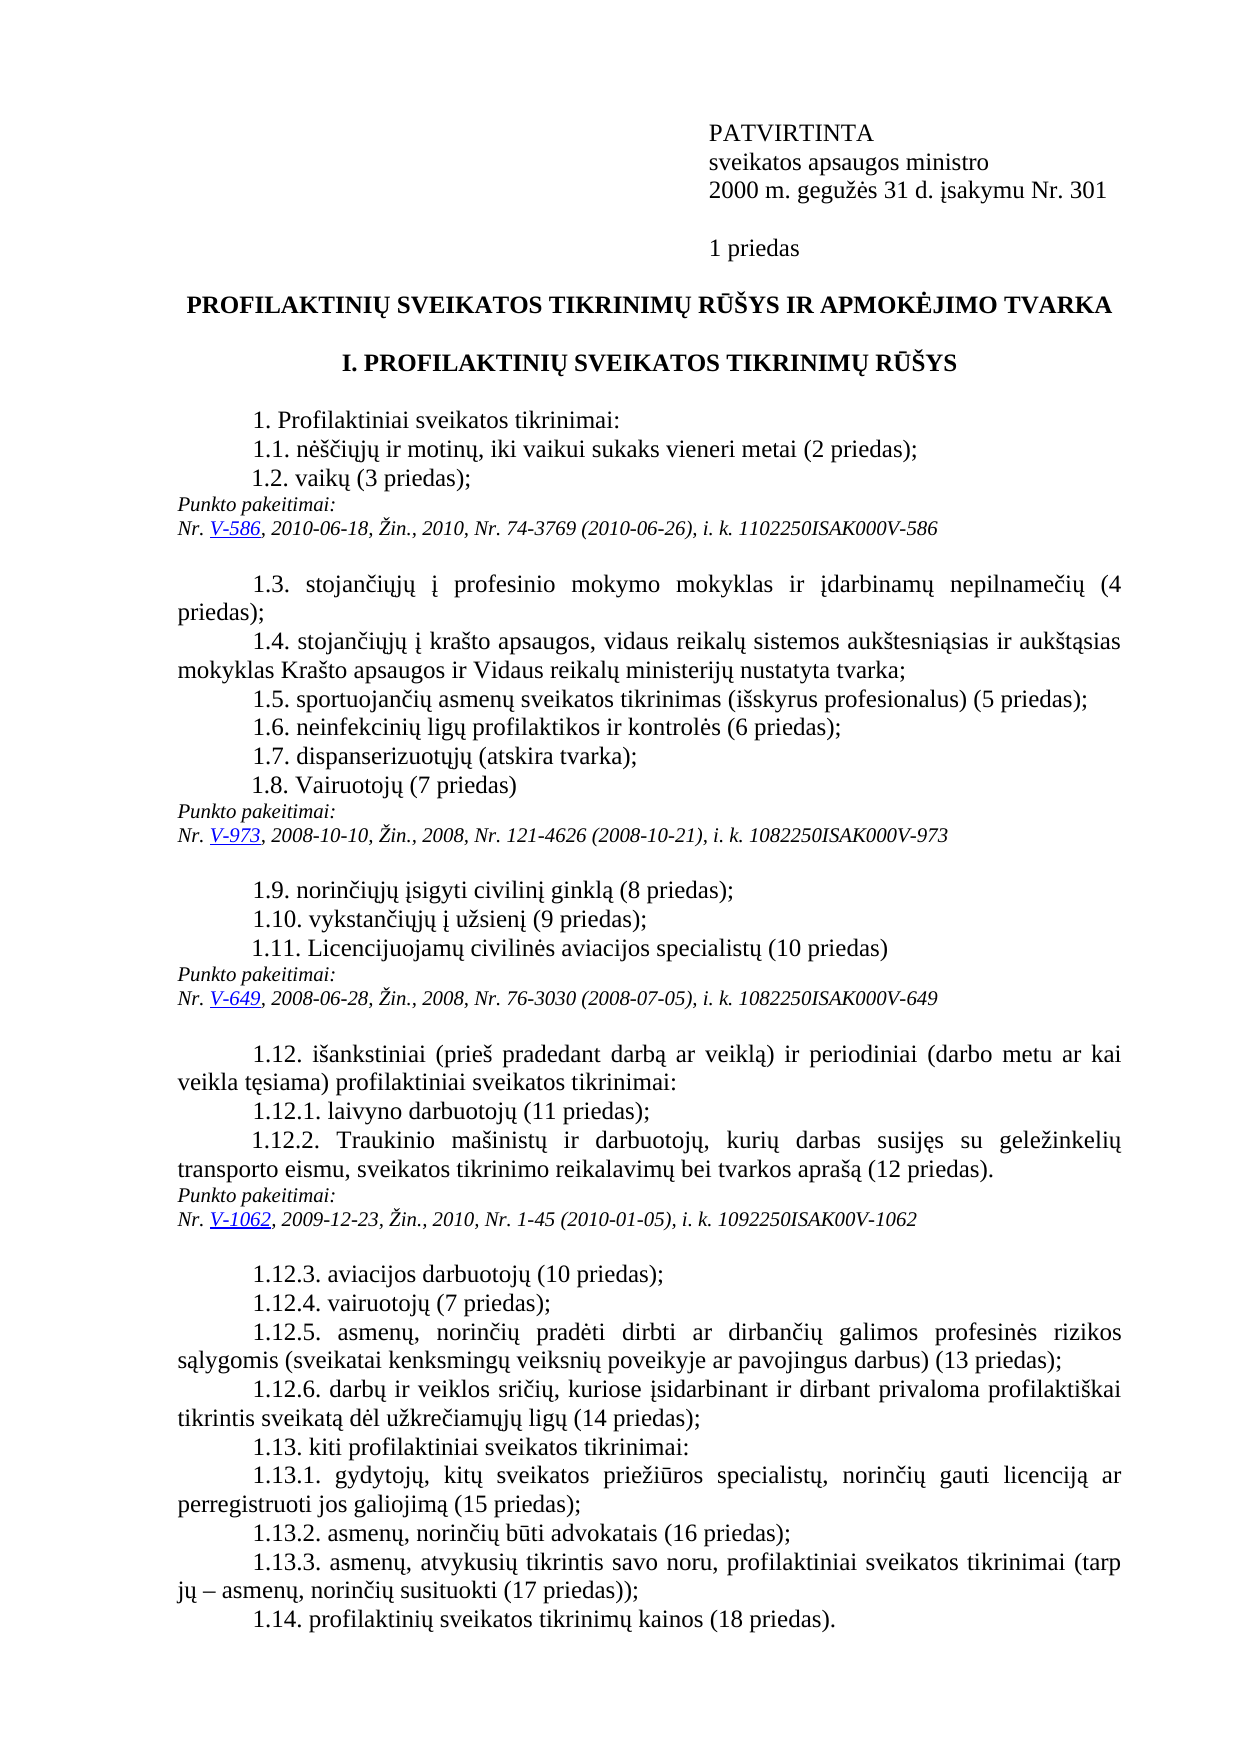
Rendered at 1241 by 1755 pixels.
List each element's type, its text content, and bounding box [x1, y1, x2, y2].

text 1.12. išankstiniai (prieš pradedant darbą ar veiklą) ir periodiniai (darbo metu ar kai veikla tęsiama) profilaktiniai sveikatos tikrinimai: [177, 1039, 1122, 1096]
text 1.12.5. asmenų, norinčių pradėti dirbti ar dirbančių galimos profesinės rizikos sąlygomis (sveikatai kenksmingų veiksnių poveikyje ar pavojingus darbus) (13 priedas); [177, 1317, 1122, 1374]
text Nr. V-649, 2008-06-28, Žin., 2008, Nr. 76-3030 (2008-07-05), i. k. 1082250ISAK000V-649 [177, 986, 1122, 1010]
text 1.12.4. vairuotojų (7 priedas); [177, 1288, 1122, 1317]
text 1.12.6. darbų ir veiklos sričių, kuriose įsidarbinant ir dirbant privaloma profilaktiškai tikrintis sveikatą dėl užkrečiamųjų ligų (14 priedas); [177, 1374, 1122, 1432]
text Nr. V-973, 2008-10-10, Žin., 2008, Nr. 121-4626 (2008-10-21), i. k. 1082250ISAK000V-973 [177, 823, 1122, 847]
text 1.5. sportuojančių asmenų sveikatos tikrinimas (išskyrus profesionalus) (5 priedas); [177, 684, 1122, 712]
text sveikatos apsaugos ministro [709, 147, 1122, 176]
text Punkto pakeitimai: [177, 492, 1122, 516]
text I. PROFILAKTINIŲ SVEIKATOS TIKRINIMŲ RŪŠYS [177, 348, 1122, 377]
text 1.7. dispanserizuotųjų (atskira tvarka); [177, 741, 1122, 770]
text 1. Profilaktiniai sveikatos tikrinimai: [177, 406, 1122, 434]
text Nr. V-586, 2010-06-18, Žin., 2010, Nr. 74-3769 (2010-06-26), i. k. 1102250ISAK000V-586 [177, 516, 1122, 540]
text 1.6. neinfekcinių ligų profilaktikos ir kontrolės (6 priedas); [177, 712, 1122, 741]
text 1.3. stojančiųjų į profesinio mokymo mokyklas ir įdarbinamų nepilnamečių (4 priedas); [177, 569, 1122, 626]
text 1.9. norinčiųjų įsigyti civilinį ginklą (8 priedas); [177, 876, 1122, 904]
text 1.13.1. gydytojų, kitų sveikatos priežiūros specialistų, norinčių gauti licenciją ar perregistruoti jos galiojimą (15 priedas); [177, 1461, 1122, 1518]
text 1 priedas [709, 233, 1122, 262]
text 1.12.2. Traukinio mašinistų ir darbuotojų, kurių darbas susijęs su geležinkelių transporto eismu, sveikatos tikrinimo reikalavimų bei tvarkos aprašą (12 priedas). [177, 1125, 1122, 1182]
text 1.14. profilaktinių sveikatos tikrinimų kainos (18 priedas). [177, 1604, 1122, 1633]
text 1.13. kiti profilaktiniai sveikatos tikrinimai: [177, 1432, 1122, 1461]
text 1.10. vykstančiųjų į užsienį (9 priedas); [177, 904, 1122, 933]
text 1.4. stojančiųjų į krašto apsaugos, vidaus reikalų sistemos aukštesniąsias ir aukštąsias mokyklas Krašto apsaugos ir Vidaus reikalų ministerijų nustatyta tvarka; [177, 626, 1122, 684]
text 1.12.1. laivyno darbuotojų (11 priedas); [177, 1096, 1122, 1125]
text Punkto pakeitimai: [177, 962, 1122, 986]
text 1.11. Licencijuojamų civilinės aviacijos specialistų (10 priedas) [177, 933, 1122, 962]
text 1.13.2. asmenų, norinčių būti advokatais (16 priedas); [177, 1518, 1122, 1547]
text PROFILAKTINIŲ SVEIKATOS TIKRINIMŲ RŪŠYS IR APMOKĖJIMO TVARKA [177, 291, 1122, 319]
text 1.1. nėščiųjų ir motinų, iki vaikui sukaks vieneri metai (2 priedas); [177, 434, 1122, 463]
text 1.2. vaikų (3 priedas); [177, 463, 1122, 492]
text 1.12.3. aviacijos darbuotojų (10 priedas); [177, 1259, 1122, 1288]
text Punkto pakeitimai: [177, 1182, 1122, 1207]
text Nr. V-1062, 2009-12-23, Žin., 2010, Nr. 1-45 (2010-01-05), i. k. 1092250ISAK00V-1062 [177, 1207, 1122, 1231]
text 1.13.3. asmenų, atvykusių tikrintis savo noru, profilaktiniai sveikatos tikrinimai (tarp jų – asmenų, norinčių susituokti (17 priedas)); [177, 1547, 1122, 1604]
text PATVIRTINTA [709, 118, 1122, 147]
text 2000 m. gegužės 31 d. įsakymu Nr. 301 [709, 176, 1122, 204]
text 1.8. Vairuotojų (7 priedas) [177, 770, 1122, 799]
text Punkto pakeitimai: [177, 799, 1122, 823]
